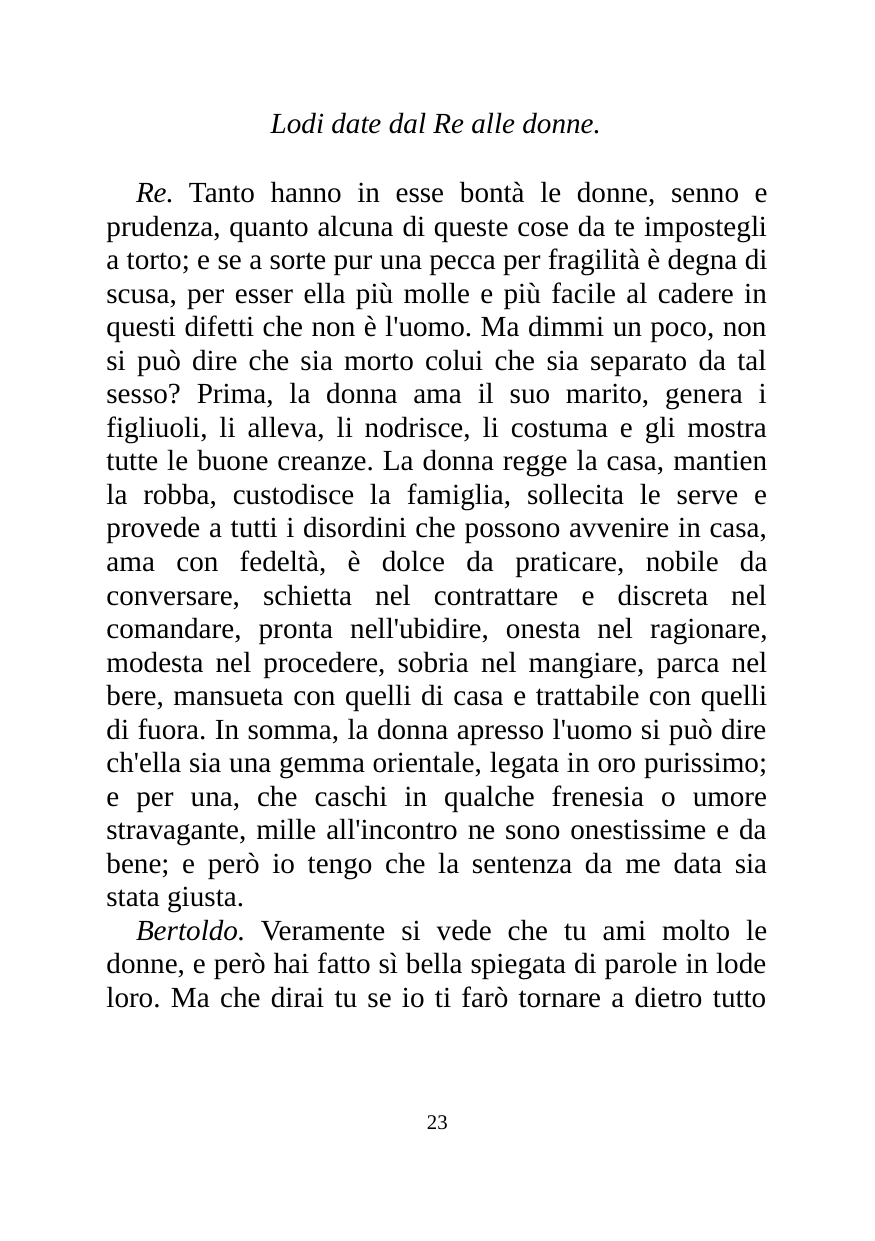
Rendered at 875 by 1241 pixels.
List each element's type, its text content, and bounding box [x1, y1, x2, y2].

text Re. Tanto hanno in esse bontà le donne, senno e prudenza, quanto alcuna di queste cose da te impostegli a torto; e se a sorte pur una pecca per fragilità è degna di scusa, per esser ella più molle e più facile al cadere in questi difetti che non è l'uomo. Ma dimmi un poco, non si può dire che sia morto colui che sia separato da tal sesso? Prima, la donna ama il suo marito, genera i figliuoli, li alleva, li nodrisce, li costuma e gli mostra tutte le buone creanze. La donna regge la casa, mantien la robba, custodisce la famiglia, sollecita le serve e provede a tutti i disordini che possono avvenire in casa, ama con fedeltà, è dolce da praticare, nobile da conversare, schietta nel contrattare e discreta nel comandare, pronta nell'ubidire, onesta nel ragionare, modesta nel procedere, sobria nel mangiare, parca nel bere, mansueta con quelli di casa e trattabile con quelli di fuora. In somma, la donna apresso l'uomo si può dire ch'ella sia una gemma orientale, legata in oro purissimo; e per una, che caschi in qualche frenesia o umore stravagante, mille all'incontro ne sono onestissime e da bene; e però io tengo che la sentenza da me data sia stata giusta. [106, 175, 768, 913]
text Bertoldo. Veramente si vede che tu ami molto le donne, e però hai fatto sì bella spiegata di parole in lode loro. Ma che dirai tu se io ti farò tornare a dietro tutto [106, 913, 768, 1014]
subtitle Lodi date dal Re alle donne. [106, 106, 768, 140]
